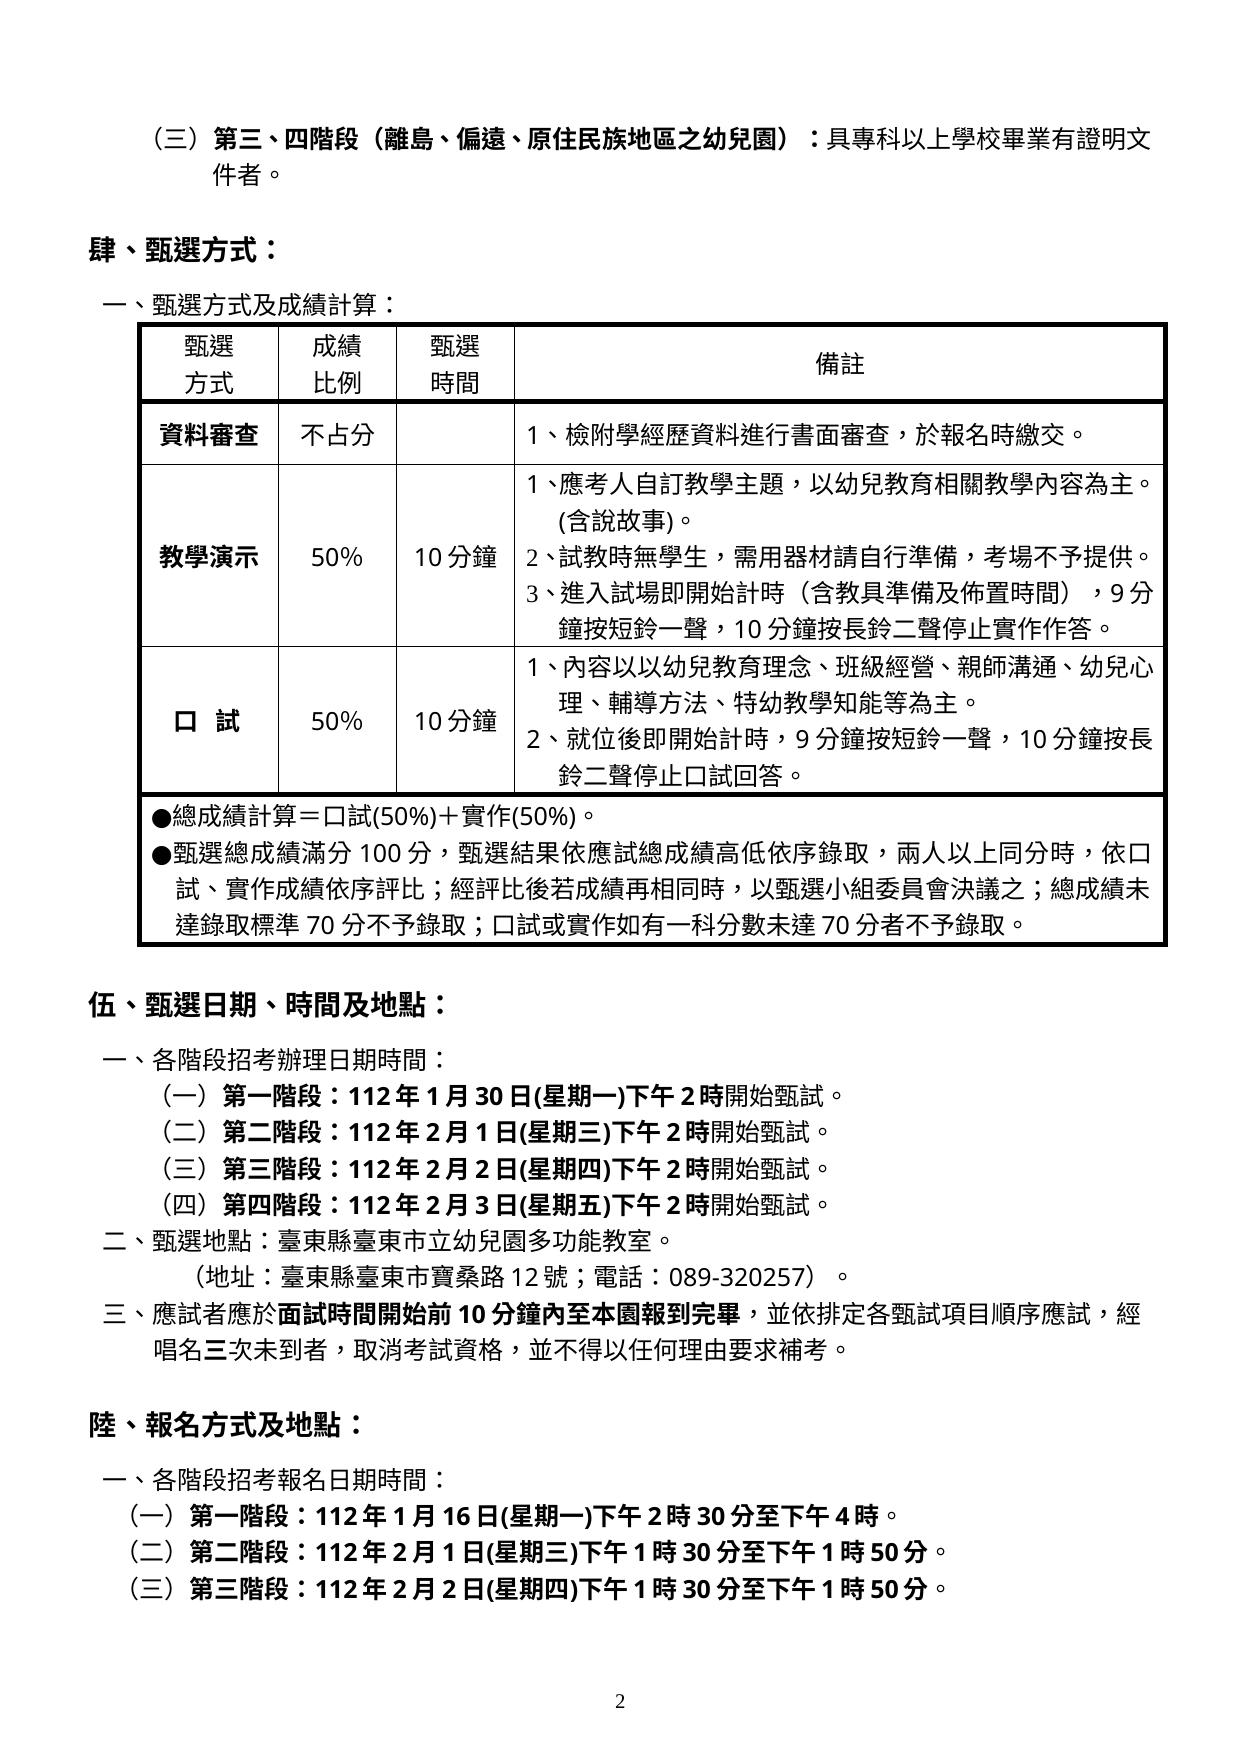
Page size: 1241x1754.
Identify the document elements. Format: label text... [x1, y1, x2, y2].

text 三、應試者應於面試時間開始前10分鐘內至本園報到完畢，並依排定各甄試項目順序應試，經唱名三次未到者，取消考試資格，並不得以任何理由要求補考。 [102, 1294, 1152, 1367]
text （二）第二階段：112年2月1日(星期三)下午2時開始甄試。 [148, 1113, 1152, 1149]
table_cell 50％ [279, 647, 396, 792]
table_header 甄選 時間 [397, 327, 514, 399]
table_cell 教學演示 [142, 465, 278, 646]
table_cell 10分鐘 [397, 465, 514, 646]
text 一、各階段招考報名日期時間： [102, 1460, 1152, 1497]
table_cell 口 試 [142, 647, 278, 792]
table_cell 10分鐘 [397, 647, 514, 792]
text 一、各階段招考辦理日期時間： [102, 1040, 1152, 1077]
text （三）第三、四階段（離島、偏遠、原住民族地區之幼兒園）：具專科以上學校畢業有證明文件者。 [138, 119, 1152, 192]
text 伍、甄選日期、時間及地點： [89, 965, 1152, 1040]
text 一、甄選方式及成績計算： [102, 286, 1152, 322]
table_cell 1、檢附學經歷資料進行書面審查，於報名時繳交。 [515, 404, 1163, 464]
text （地址：臺東縣臺東市寶桑路12號；電話：089-320257）。 [102, 1258, 1152, 1294]
text （一）第一階段：112年1月30日(星期一)下午2時開始甄試。 [148, 1077, 1152, 1113]
text 肆、甄選方式： [89, 211, 1152, 286]
table_cell 50％ [279, 465, 396, 646]
text （三）第三階段：112年2月2日(星期四)下午1時30分至下午1時50分。 [89, 1569, 1152, 1605]
table_cell [397, 404, 514, 464]
table_cell ●總成績計算＝口試(50%)＋實作(50%)。 ●甄選總成績滿分100分，甄選結果依應試總成績高低依序錄取，兩人以上同分時，依口試、實作成績依序評比；經評比後若成績再相同時，以甄選小組委員會決議之；總成績未達錄取標準 70 分不予錄取；口試或實作如有一科分數未達70分者不予錄取。 [142, 797, 1163, 942]
text （二）第二階段：112年2月1日(星期三)下午1時30分至下午1時50分。 [89, 1533, 1152, 1569]
table_header 成績 比例 [279, 327, 396, 399]
table_cell 不占分 [279, 404, 396, 464]
text （四）第四階段：112年2月3日(星期五)下午2時開始甄試。 [148, 1185, 1152, 1222]
text （一）第一階段：112年1月16日(星期一)下午2時30分至下午4時。 [89, 1497, 1152, 1533]
table_cell 資料審查 [142, 404, 278, 464]
text 二、甄選地點：臺東縣臺東市立幼兒園多功能教室。 [102, 1222, 1152, 1258]
table_cell 1、內容以以幼兒教育理念、班級經營、親師溝通、幼兒心理、輔導方法、特幼教學知能等為主。 2、就位後即開始計時，9分鐘按短鈴一聲，10分鐘按長鈴二聲停止口試回答。 [515, 647, 1163, 792]
text （三）第三階段：112年2月2日(星期四)下午2時開始甄試。 [148, 1149, 1152, 1185]
table_cell 1、應考人自訂教學主題，以幼兒教育相關教學內容為主。(含說故事)。 2、試教時無學生，需用器材請自行準備，考場不予提供。 3、進入試場即開始計時（含教具準備及佈置時間），9分鐘按短鈴一聲，10分鐘按長鈴二聲停止實作作答。 [515, 465, 1163, 646]
table_header 備註 [515, 327, 1163, 399]
table_header 甄選 方式 [142, 327, 278, 399]
text 陸、報名方式及地點： [89, 1385, 1152, 1460]
